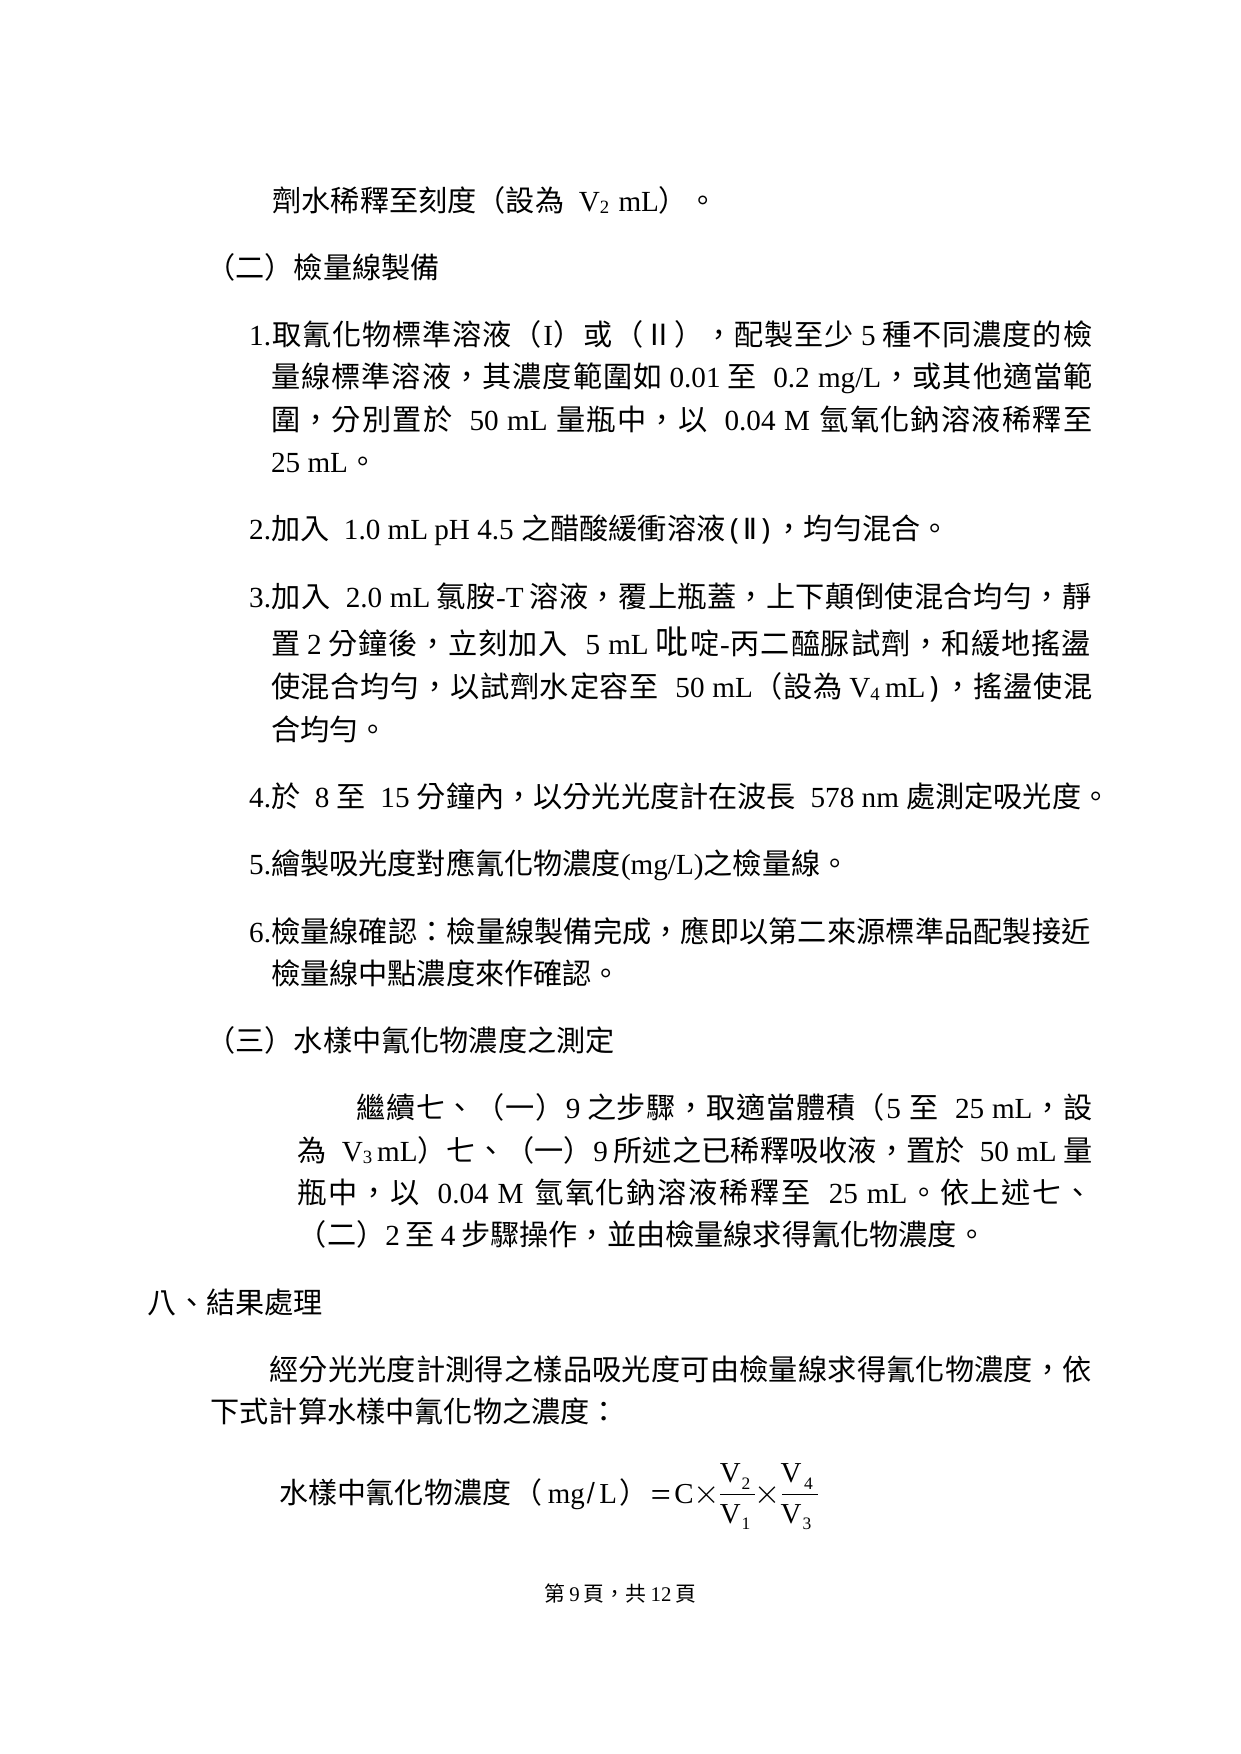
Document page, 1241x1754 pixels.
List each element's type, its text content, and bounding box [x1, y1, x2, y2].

text 3.加入 2.0 mL氯胺-T溶液，覆上瓶蓋，上下顛倒使混合均勻，靜置2分鐘後，立刻加入 5 mL吡啶-丙二醯脲試劑，和緩地搖盪使混合均勻，以試劑水定容至 50 mL（設為V4 mL)，搖盪使混合均勻。 [249, 573, 1092, 748]
text 4.於 8 至 15 分鐘內，以分光光度計在波長 578 nm 處測定吸光度。 [249, 773, 1092, 816]
text （二）檢量線製備 [206, 244, 1092, 287]
text 經分光光度計測得之樣品吸光度可由檢量線求得氰化物濃度，依下式計算水樣中氰化物之濃度： [210, 1346, 1092, 1431]
text 繼續七、（一）9之步驟，取適當體積（5 至 25 mL，設為 V3 mL）七、（一）9所述之已稀釋吸收液，置於 50 mL 量瓶中，以 0.04 M 氫氧化鈉溶液稀釋至 25 mL。依上述七、（二）2至4步驟操作，並由檢量線求得氰化物濃度。 [298, 1085, 1092, 1254]
text 八、結果處理 [148, 1279, 1092, 1321]
text 1.取氰化物標準溶液（I）或（Ⅱ），配製至少5種不同濃度的檢量線標準溶液，其濃度範圍如0.01至 0.2 mg/L，或其他適當範圍，分別置於 50 mL 量瓶中，以 0.04 M 氫氧化鈉溶液稀釋至 25 mL。 [249, 312, 1092, 481]
text 2.加入 1.0 mL pH 4.5 之醋酸緩衝溶液(Ⅱ)，均勻混合。 [249, 506, 1092, 548]
text 劑水稀釋至刻度（設為 V2 mL）。 [249, 177, 1092, 219]
text 5.繪製吸光度對應氰化物濃度(mg/L)之檢量線。 [249, 841, 1092, 883]
text （三）水樣中氰化物濃度之測定 [206, 1018, 1092, 1060]
text 6.檢量線確認：檢量線製備完成，應即以第二來源標準品配製接近檢量線中點濃度來作確認。 [249, 908, 1092, 993]
